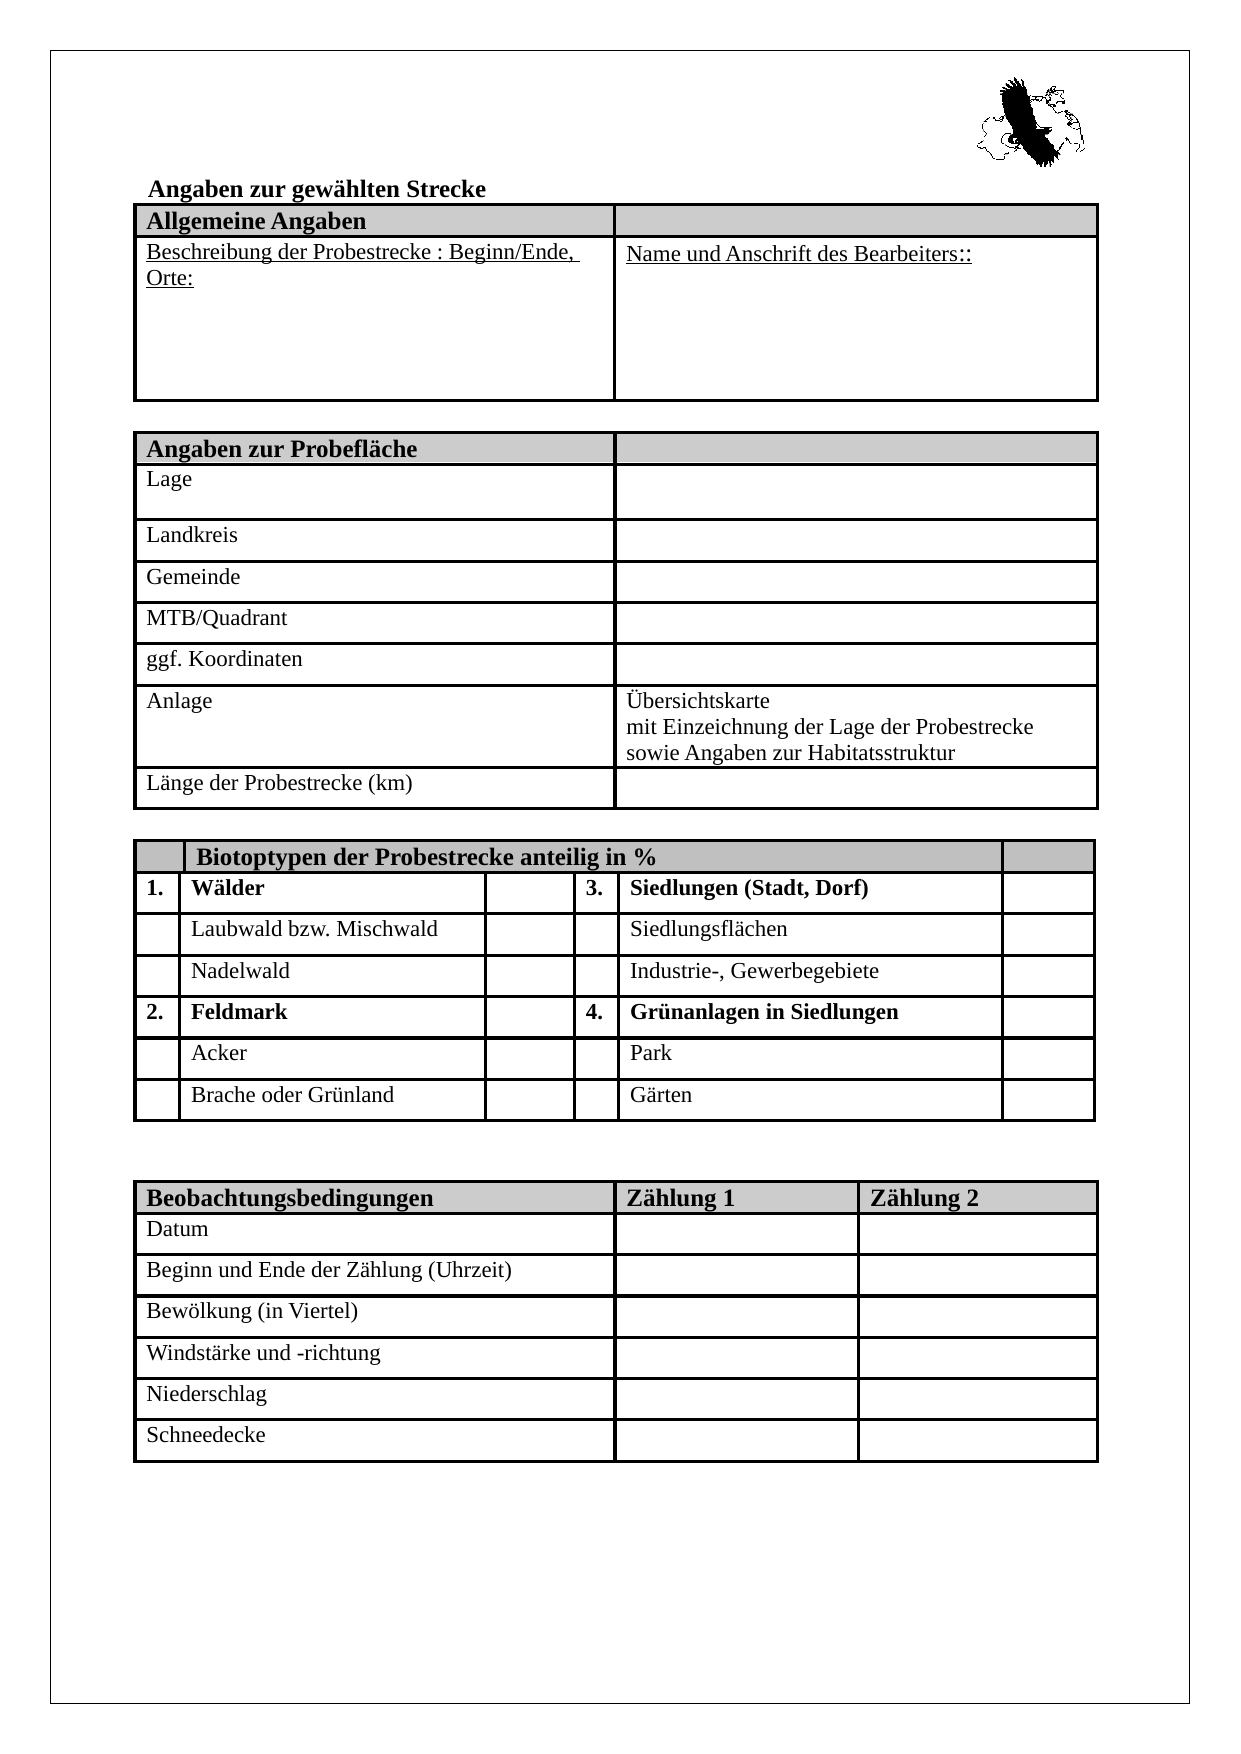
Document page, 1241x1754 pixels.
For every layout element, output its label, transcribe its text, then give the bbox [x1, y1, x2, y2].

table_cell 1. [137, 874, 178, 912]
table_cell [860, 1298, 1096, 1336]
table_cell [137, 1040, 178, 1078]
table_cell [1004, 1040, 1093, 1078]
table_cell 3. [576, 874, 617, 912]
table_cell Nadelwald [181, 957, 484, 995]
table_cell [487, 1040, 573, 1078]
table_cell [617, 563, 1096, 601]
table_cell [860, 1256, 1096, 1294]
table_cell [617, 769, 1096, 807]
table_header [137, 842, 183, 871]
table_cell [617, 466, 1096, 518]
table_cell Beginn und Ende der Zählung (Uhrzeit) [137, 1256, 613, 1294]
table_cell [1004, 915, 1093, 954]
table_cell [617, 604, 1096, 642]
table_cell [1004, 1081, 1093, 1119]
table_cell Siedlungen (Stadt, Dorf) [620, 874, 1001, 912]
table_cell Gemeinde [137, 563, 613, 601]
table_cell Niederschlag [137, 1380, 613, 1418]
table_cell Siedlungsflächen [620, 915, 1001, 954]
table_cell Wälder [181, 874, 484, 912]
table_cell Beschreibung der Probestrecke : Beginn/Ende, Orte: [137, 238, 613, 399]
table_cell Grünanlagen in Siedlungen [620, 998, 1001, 1036]
table_cell Gärten [620, 1081, 1001, 1119]
table_cell [576, 1081, 617, 1119]
table_header Zählung 2 [860, 1183, 1096, 1212]
table_cell Schneedecke [137, 1421, 613, 1460]
table_cell [576, 1040, 617, 1078]
table_cell [487, 998, 573, 1036]
table_cell [860, 1339, 1096, 1377]
table_cell MTB/Quadrant [137, 604, 613, 642]
table_header Allgemeine Angaben [137, 206, 613, 235]
table_cell [1004, 874, 1093, 912]
table_cell [487, 957, 573, 995]
table_cell 2. [137, 998, 178, 1036]
table_cell [487, 874, 573, 912]
table_cell 4. [576, 998, 617, 1036]
table_cell [860, 1421, 1096, 1460]
table_cell Name und Anschrift des Bearbeiters:: [616, 238, 1096, 399]
table_cell Datum [137, 1215, 613, 1253]
text Angaben zur gewählten Strecke [148, 174, 1092, 203]
table_cell Feldmark [181, 998, 484, 1036]
table_cell [617, 1256, 857, 1294]
table_cell [576, 915, 617, 954]
table_cell ggf. Koordinaten [137, 645, 613, 684]
table_header Beobachtungsbedingungen [137, 1183, 613, 1212]
table_cell Park [620, 1040, 1001, 1078]
table_cell [617, 1298, 857, 1336]
table_cell [487, 915, 573, 954]
table_cell [617, 1380, 857, 1418]
table_cell Laubwald bzw. Mischwald [181, 915, 484, 954]
table_cell Lage [137, 466, 613, 518]
table_cell [617, 1215, 857, 1253]
table_cell Landkreis [137, 521, 613, 559]
table_header Biotoptypen der Probestrecke anteilig in % [186, 842, 1001, 871]
table_cell Länge der Probestrecke (km) [137, 769, 613, 807]
table_cell [860, 1215, 1096, 1253]
table_cell [617, 521, 1096, 559]
table_header Angaben zur Probefläche [137, 434, 613, 462]
table_cell [617, 1421, 857, 1460]
table_cell Industrie-, Gewerbegebiete [620, 957, 1001, 995]
table_header [1004, 842, 1093, 871]
table_cell Acker [181, 1040, 484, 1078]
table_cell Anlage [137, 687, 613, 766]
table_cell [137, 915, 178, 954]
table_cell [1004, 998, 1093, 1036]
table_cell [860, 1380, 1096, 1418]
table_cell [617, 1339, 857, 1377]
table_cell [576, 957, 617, 995]
table_header [617, 434, 1096, 462]
table_header [616, 206, 1096, 235]
table_cell [137, 957, 178, 995]
table_cell [487, 1081, 573, 1119]
table_cell [137, 1081, 178, 1119]
table_cell Windstärke und -richtung [137, 1339, 613, 1377]
table_cell [617, 645, 1096, 684]
table_cell Übersichtskarte mit Einzeichnung der Lage der Probestrecke sowie Angaben zur Habitatsstruktur [617, 687, 1096, 766]
table_cell Bewölkung (in Viertel) [137, 1298, 613, 1336]
table_cell [1004, 957, 1093, 995]
table_cell Brache oder Grünland [181, 1081, 484, 1119]
table_header Zählung 1 [617, 1183, 857, 1212]
